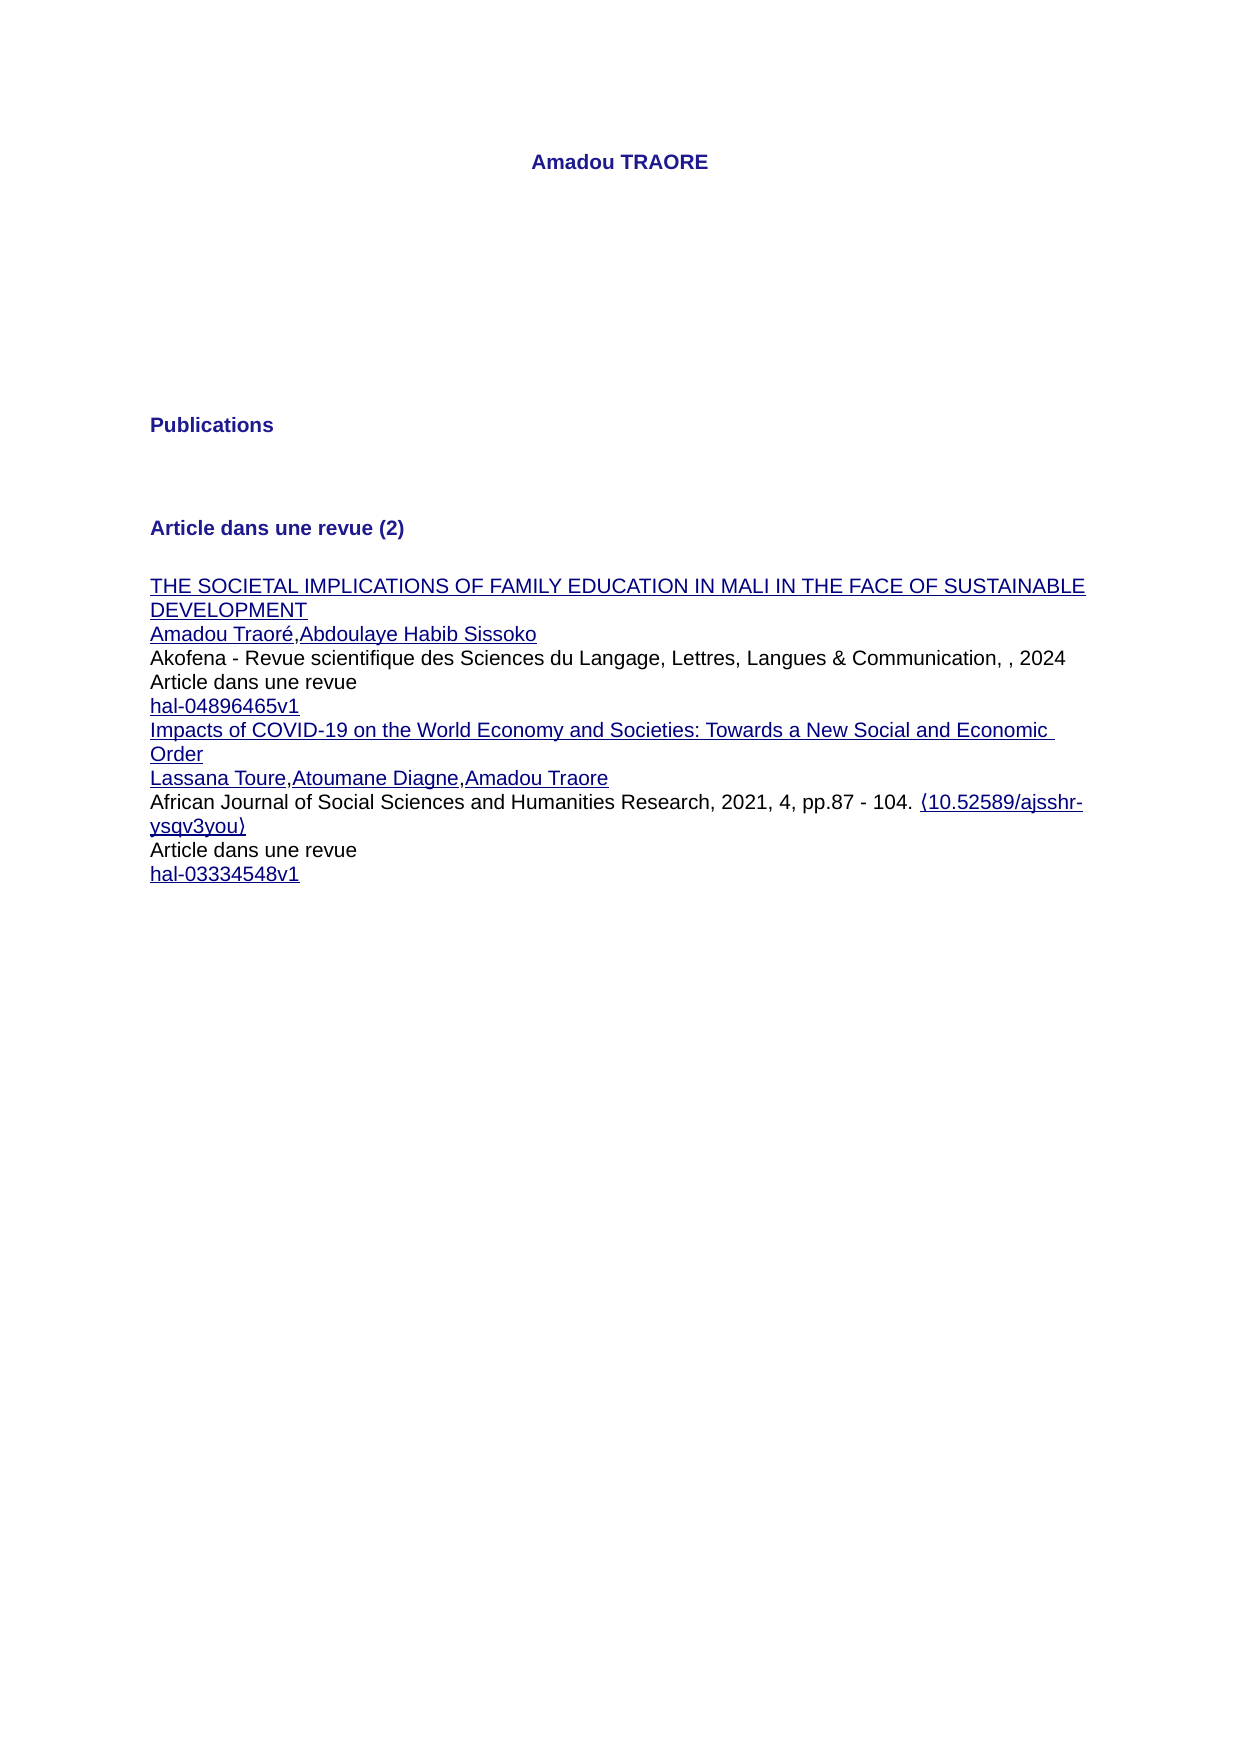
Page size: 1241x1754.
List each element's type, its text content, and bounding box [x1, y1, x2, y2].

subtitle Publications [150, 412, 1090, 436]
subtitle Amadou TRAORE [150, 150, 1090, 174]
table_cell Impacts of COVID-19 on the World Economy and Societies: Towards a New Social and Economic Order Lassana Toure,Atoumane Diagne,Amadou Traore African Journal of Social Sciences and Humanities Research, 2021, 4, pp.87 - 104. ⟨10.52589/ajsshr-ysqv3you⟩ Article dans une revue hal-03334548v1 [150, 718, 1090, 885]
subtitle Article dans une revue (2) [150, 516, 1090, 539]
table_header THE SOCIETAL IMPLICATIONS OF FAMILY EDUCATION IN MALI IN THE FACE OF SUSTAINABLE DEVELOPMENT Amadou Traoré,Abdoulaye Habib Sissoko Akofena - Revue scientifique des Sciences du Langage, Lettres, Langues & Communication, , 2024 Article dans une revue hal-04896465v1 [150, 574, 1090, 718]
